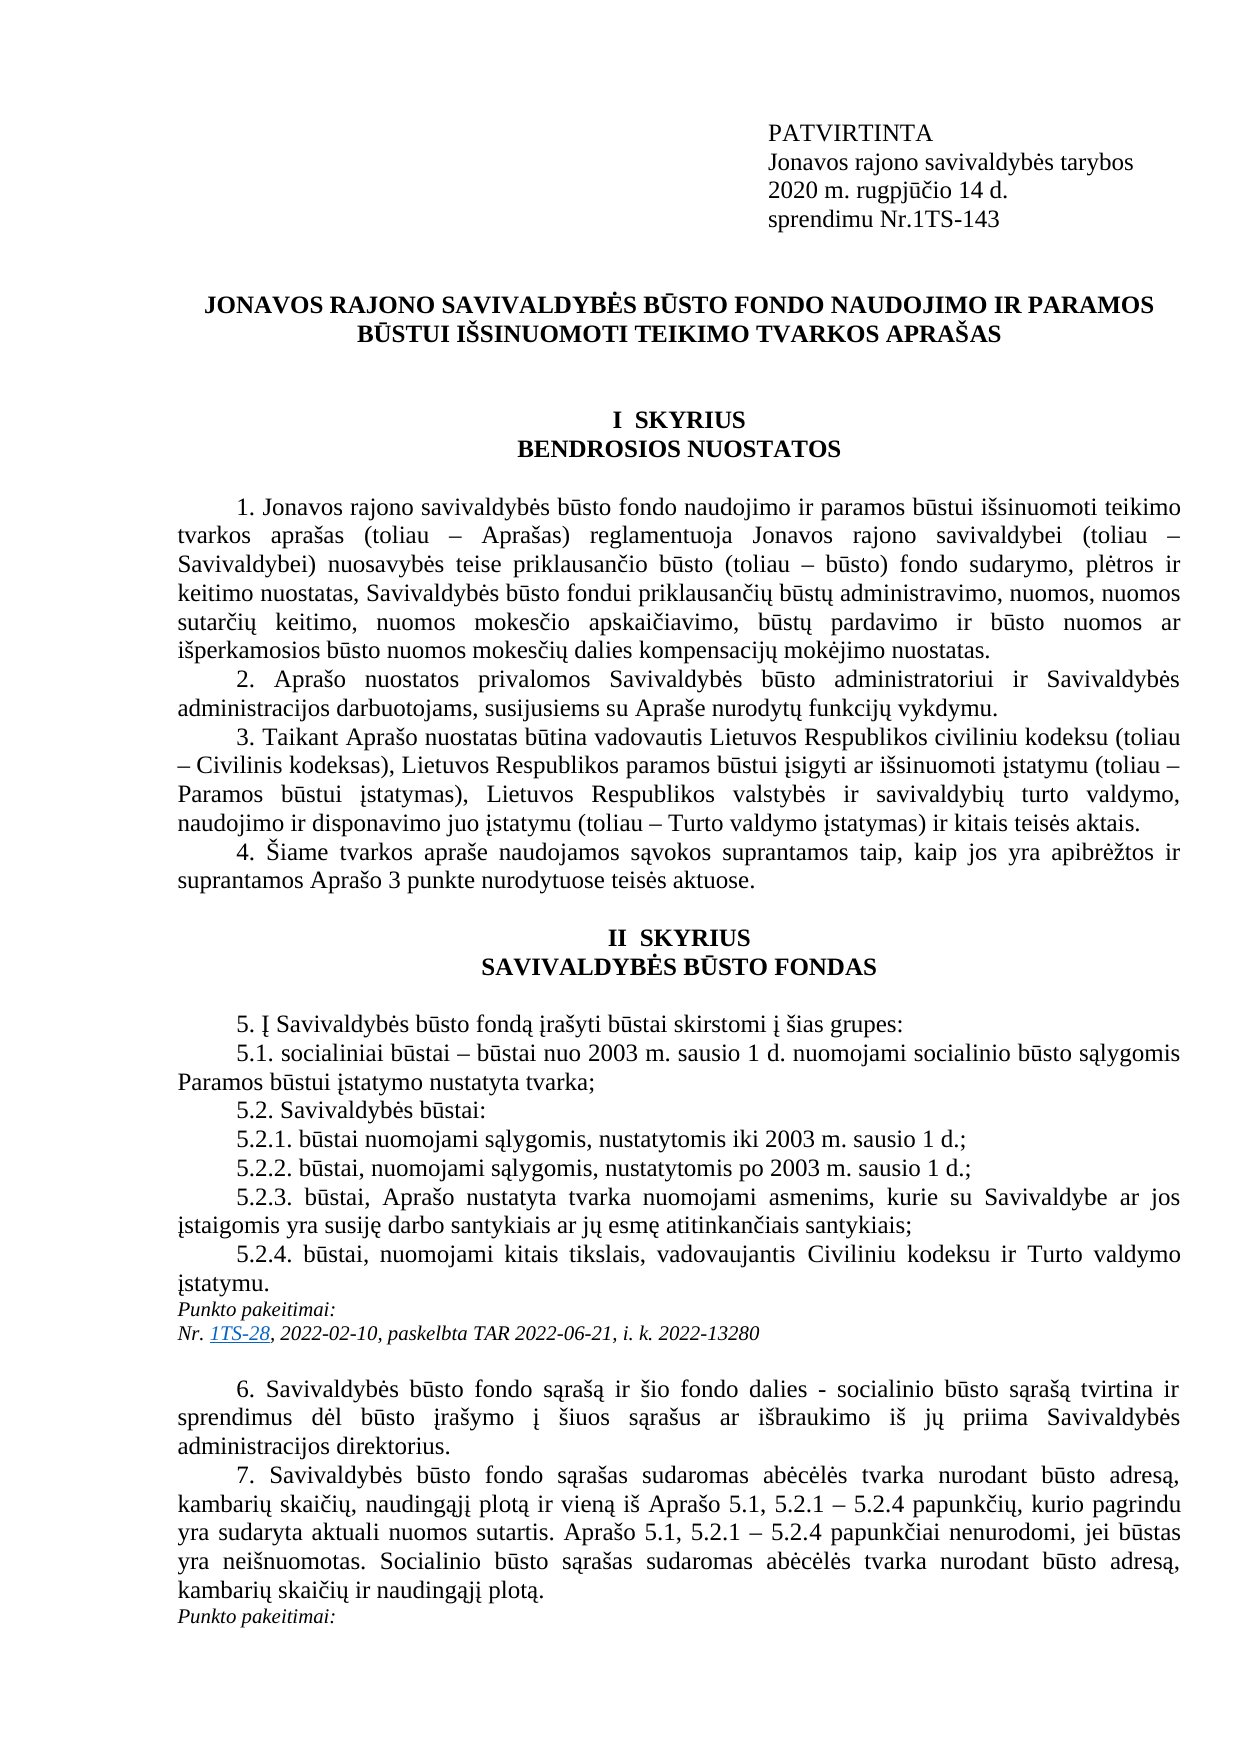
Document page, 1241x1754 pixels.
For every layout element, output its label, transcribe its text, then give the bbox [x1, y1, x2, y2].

text sprendimu Nr.1TS-143 [177, 204, 1181, 233]
text Punkto pakeitimai: [177, 1604, 1181, 1628]
text 2020 m. rugpjūčio 14 d. [177, 176, 1181, 204]
text Punkto pakeitimai: [177, 1297, 1181, 1321]
text 5.2. Savivaldybės būstai: [177, 1096, 1181, 1124]
text Nr. 1TS-28, 2022-02-10, paskelbta TAR 2022-06-21, i. k. 2022-13280 [177, 1321, 1181, 1345]
text 3. Taikant Aprašo nuostatas būtina vadovautis Lietuvos Respublikos civiliniu kodeksu (toliau – Civilinis kodeksas), Lietuvos Respublikos paramos būstui įsigyti ar išsinuomoti įstatymu (toliau – Paramos būstui įstatymas), Lietuvos Respublikos valstybės ir savivaldybių turto valdymo, naudojimo ir disponavimo juo įstatymu (toliau – Turto valdymo įstatymas) ir kitais teisės aktais. [177, 722, 1181, 837]
text 5.2.1. būstai nuomojami sąlygomis, nustatytomis iki 2003 m. sausio 1 d.; [177, 1124, 1181, 1153]
text 5.2.2. būstai, nuomojami sąlygomis, nustatytomis po 2003 m. sausio 1 d.; [177, 1153, 1181, 1182]
text BENDROSIOS NUOSTATOS [177, 434, 1181, 463]
text 6. Savivaldybės būsto fondo sąrašą ir šio fondo dalies - socialinio būsto sąrašą tvirtina ir sprendimus dėl būsto įrašymo į šiuos sąrašus ar išbraukimo iš jų priima Savivaldybės administracijos direktorius. [177, 1374, 1181, 1460]
text 1. Jonavos rajono savivaldybės būsto fondo naudojimo ir paramos būstui išsinuomoti teikimo tvarkos aprašas (toliau – Aprašas) reglamentuoja Jonavos rajono savivaldybei (toliau – Savivaldybei) nuosavybės teise priklausančio būsto (toliau – būsto) fondo sudarymo, plėtros ir keitimo nuostatas, Savivaldybės būsto fondui priklausančių būstų administravimo, nuomos, nuomos sutarčių keitimo, nuomos mokesčio apskaičiavimo, būstų pardavimo ir būsto nuomos ar išperkamosios būsto nuomos mokesčių dalies kompensacijų mokėjimo nuostatas. [177, 492, 1181, 664]
text II SKYRIUS [177, 923, 1181, 952]
text 5. Į Savivaldybės būsto fondą įrašyti būstai skirstomi į šias grupes: [177, 1009, 1181, 1038]
text I SKYRIUS [177, 406, 1181, 434]
text SAVIVALDYBĖS BŪSTO FONDAS [177, 952, 1181, 981]
text PATVIRTINTA [177, 118, 1181, 147]
text JONAVOS RAJONO SAVIVALDYBĖS BŪSTO FONDO NAUDOJIMO IR PARAMOS BŪSTUI IŠSINUOMOTI TEIKIMO TVARKOS APRAŠAS [177, 291, 1181, 348]
text Jonavos rajono savivaldybės tarybos [177, 147, 1181, 176]
text 2. Aprašo nuostatos privalomos Savivaldybės būsto administratoriui ir Savivaldybės administracijos darbuotojams, susijusiems su Apraše nurodytų funkcijų vykdymu. [177, 664, 1181, 722]
text 7. Savivaldybės būsto fondo sąrašas sudaromas abėcėlės tvarka nurodant būsto adresą, kambarių skaičių, naudingąjį plotą ir vieną iš Aprašo 5.1, 5.2.1 – 5.2.4 papunkčių, kurio pagrindu yra sudaryta aktuali nuomos sutartis. Aprašo 5.1, 5.2.1 – 5.2.4 papunkčiai nenurodomi, jei būstas yra neišnuomotas. Socialinio būsto sąrašas sudaromas abėcėlės tvarka nurodant būsto adresą, kambarių skaičių ir naudingąjį plotą. [177, 1460, 1181, 1604]
text 5.2.4. būstai, nuomojami kitais tikslais, vadovaujantis Civiliniu kodeksu ir Turto valdymo įstatymu. [177, 1239, 1181, 1297]
text 4. Šiame tvarkos apraše naudojamos sąvokos suprantamos taip, kaip jos yra apibrėžtos ir suprantamos Aprašo 3 punkte nurodytuose teisės aktuose. [177, 837, 1181, 894]
text 5.1. socialiniai būstai – būstai nuo 2003 m. sausio 1 d. nuomojami socialinio būsto sąlygomis Paramos būstui įstatymo nustatyta tvarka; [177, 1038, 1181, 1096]
text 5.2.3. būstai, Aprašo nustatyta tvarka nuomojami asmenims, kurie su Savivaldybe ar jos įstaigomis yra susiję darbo santykiais ar jų esmę atitinkančiais santykiais; [177, 1182, 1181, 1239]
